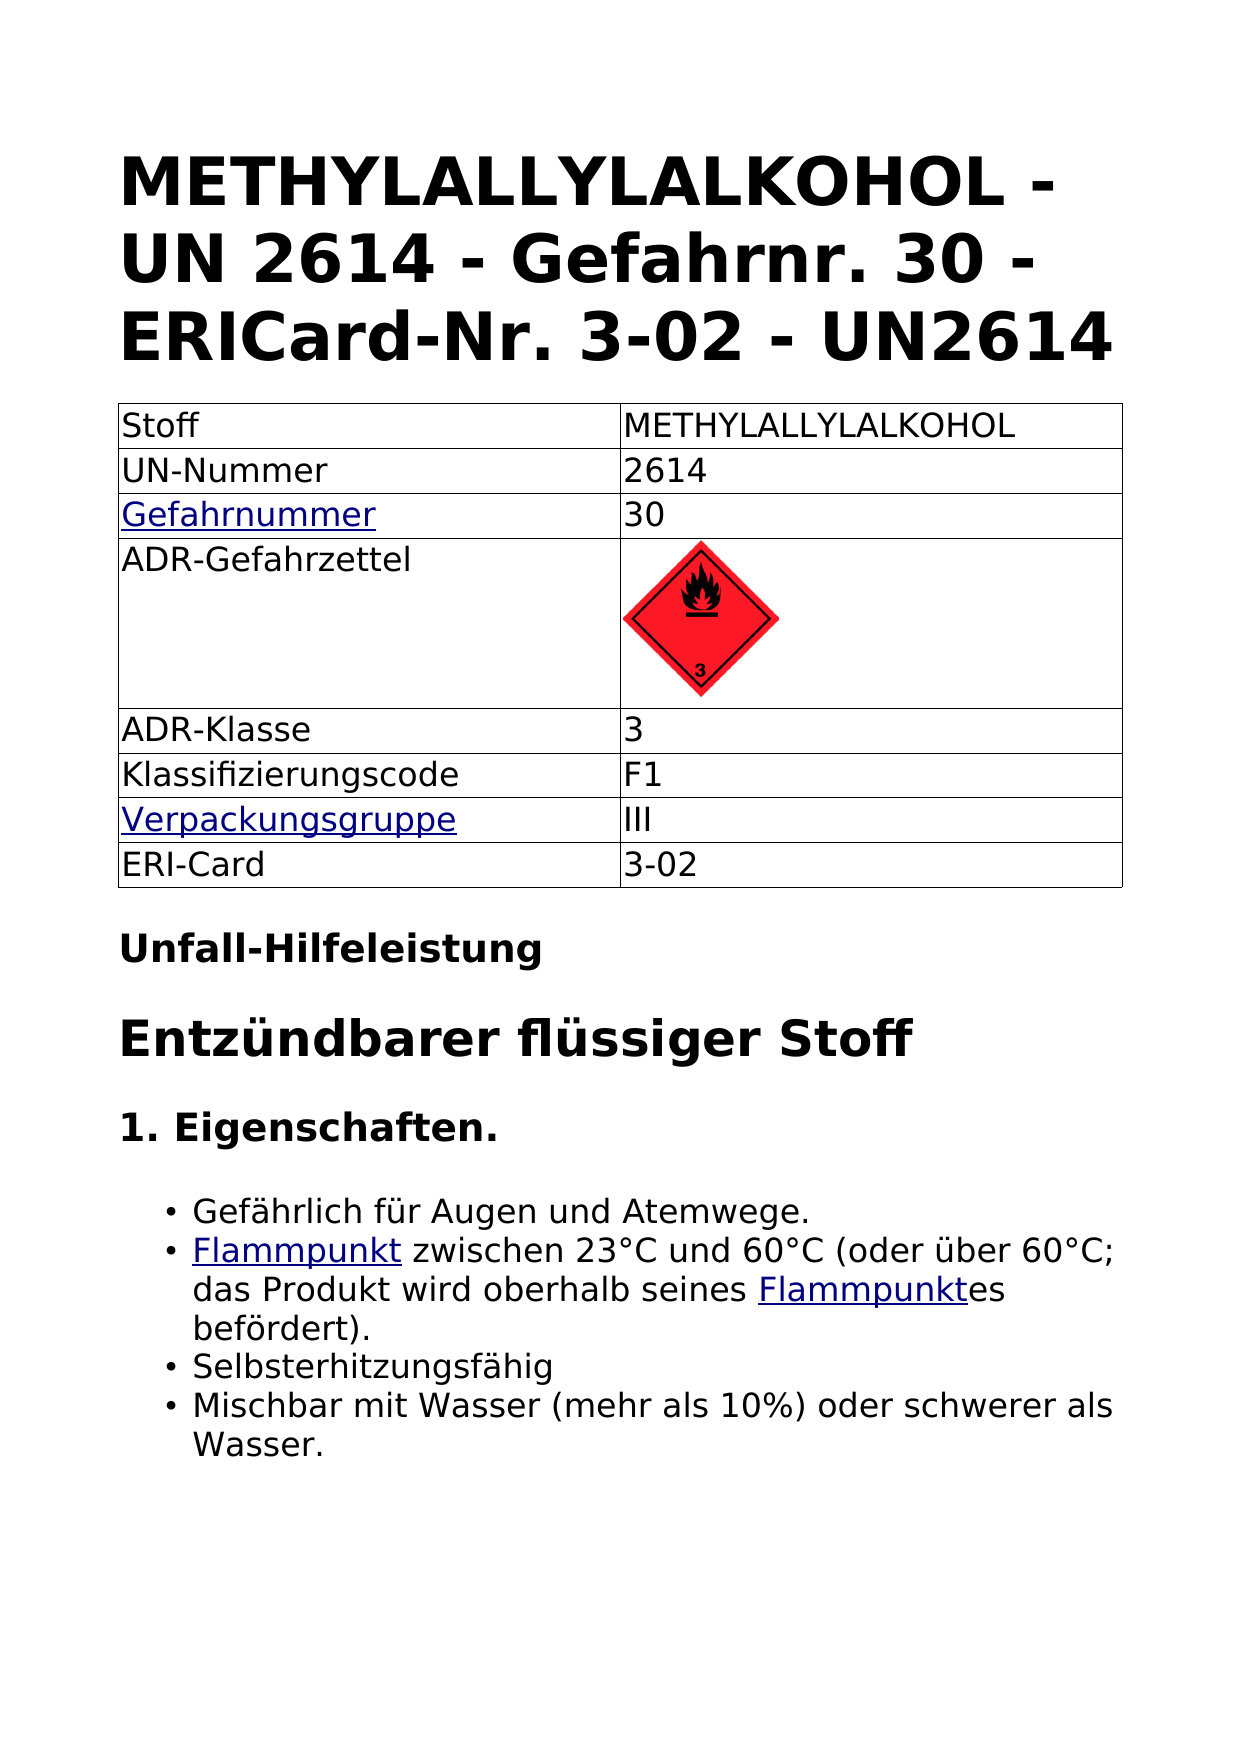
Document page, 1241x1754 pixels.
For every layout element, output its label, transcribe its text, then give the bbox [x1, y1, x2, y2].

table_cell Klassifizierungscode [119, 754, 620, 797]
table_cell ERI-Card [119, 843, 620, 887]
picture [622, 540, 780, 697]
subtitle METHYLALLYLALKOHOL - UN 2614 - Gefahrnr. 30 - ERICard-Nr. 3-02 - UN2614 [118, 143, 1122, 376]
table_cell ADR-Klasse [119, 709, 620, 752]
list Gefährlich für Augen und Atemwege. [177, 1192, 1122, 1231]
table_cell 3-02 [621, 843, 1122, 887]
list Selbsterhitzungsfähig [177, 1348, 1122, 1387]
subtitle Entzündbarer flüssiger Stoff [118, 1009, 1122, 1068]
table_header METHYLALLYLALKOHOL [621, 404, 1122, 448]
table_cell UN-Nummer [119, 449, 620, 493]
table_cell 30 [621, 494, 1122, 538]
list Mischbar mit Wasser (mehr als 10%) oder schwerer als Wasser. [177, 1387, 1122, 1464]
table_cell Gefahrnummer [119, 494, 620, 538]
table_header Stoff [119, 404, 620, 448]
subtitle Unfall-Hilfeleistung [118, 927, 1122, 972]
list Flammpunkt zwischen 23°C und 60°C (oder über 60°C; das Produkt wird oberhalb seines Flammpunktes befördert). [177, 1231, 1122, 1348]
table_cell 2614 [621, 449, 1122, 493]
table_cell Verpackungsgruppe [119, 798, 620, 842]
table_cell F1 [621, 754, 1122, 797]
table_cell [621, 539, 1122, 708]
table_cell 3 [621, 709, 1122, 752]
subtitle 1. Eigenschaften. [118, 1105, 1122, 1150]
table_cell ADR-Gefahrzettel [119, 539, 620, 708]
table_cell III [621, 798, 1122, 842]
